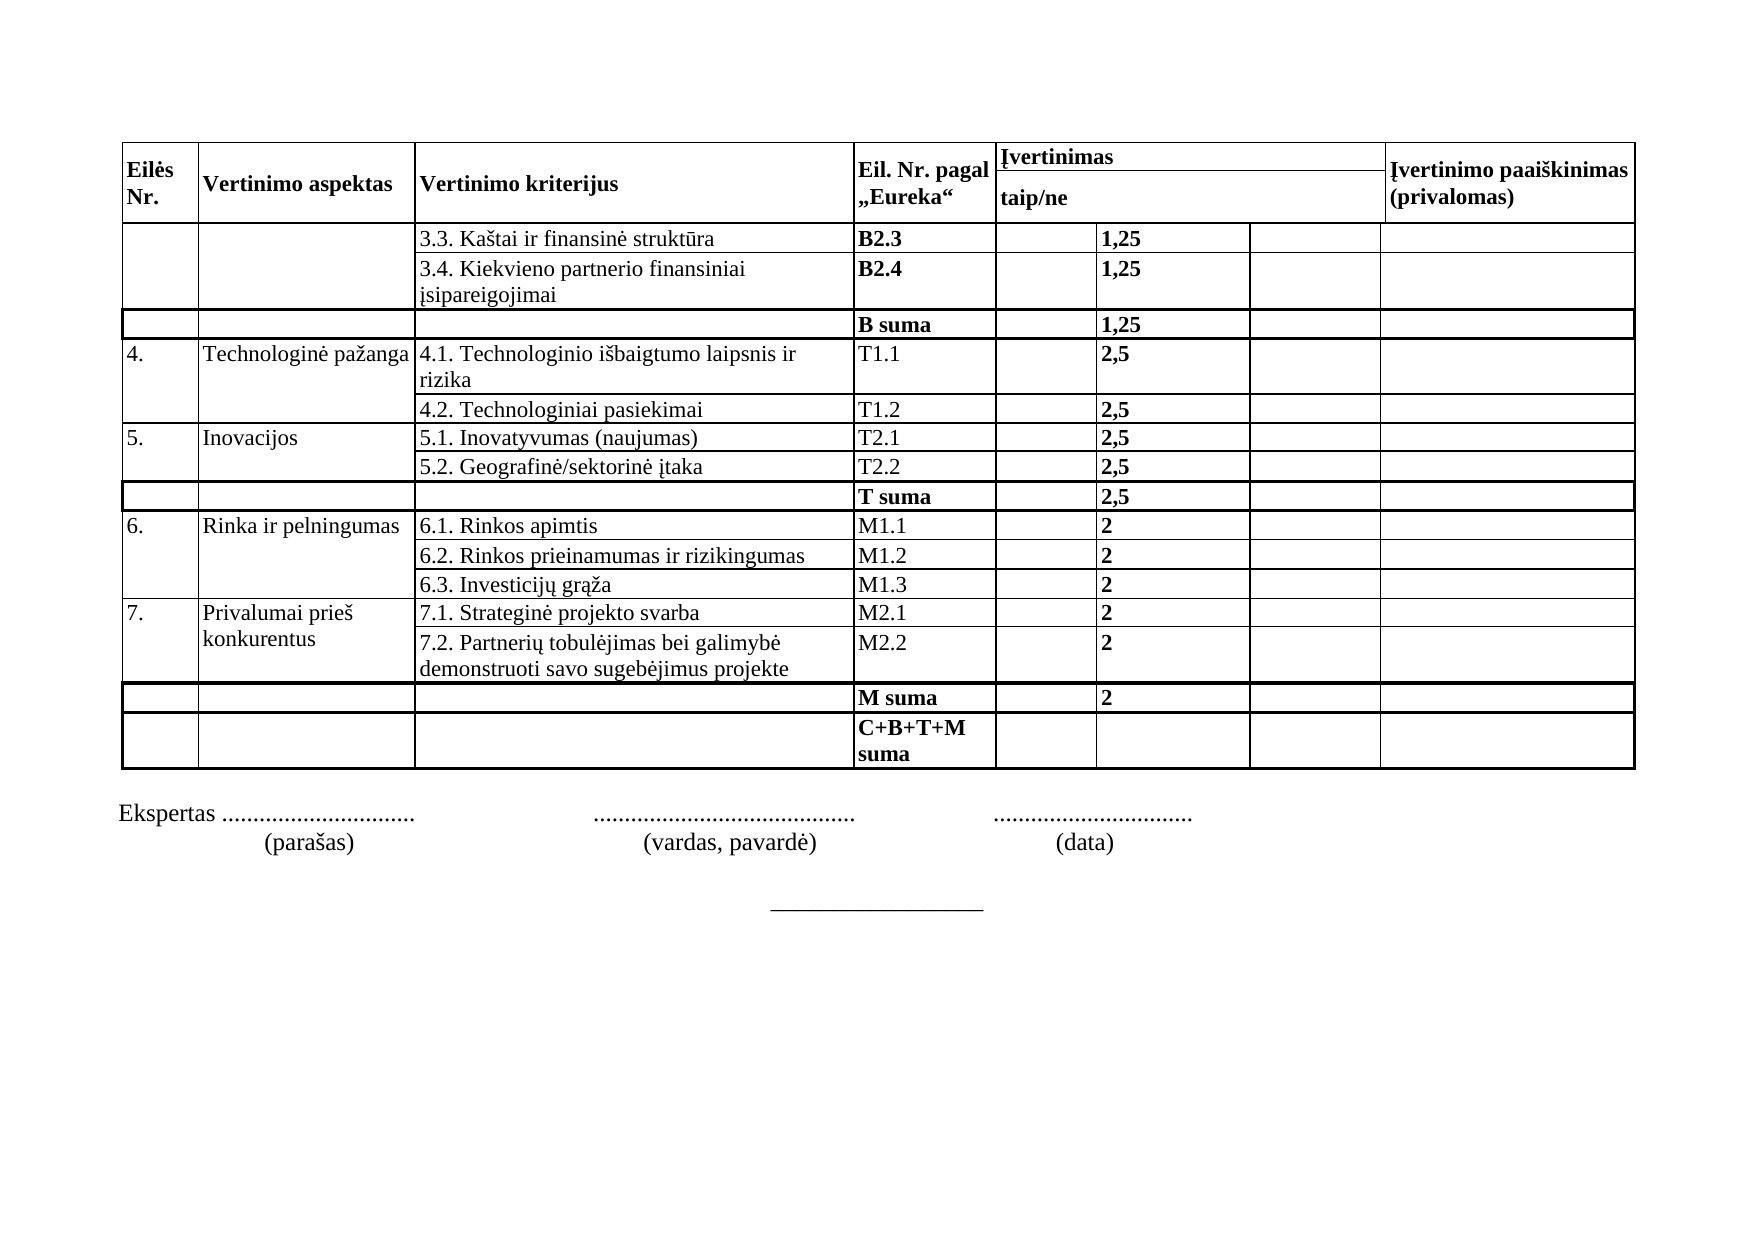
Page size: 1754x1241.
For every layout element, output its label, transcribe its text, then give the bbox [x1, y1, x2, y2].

table_header Įvertinimo paaiškinimas (privalomas) [1386, 143, 1634, 222]
table_cell 2,5 [1097, 395, 1249, 422]
table_cell [1092, 512, 1096, 539]
table_cell [997, 253, 1096, 307]
table_cell Inovacijos [199, 424, 414, 480]
table_cell 7.2. Partnerių tobulėjimas bei galimybė demonstruoti savo sugebėjimus projekte [416, 627, 853, 681]
table_cell [1251, 540, 1380, 568]
table_cell [1376, 685, 1380, 711]
table_cell [1251, 627, 1380, 681]
table_cell [997, 395, 1096, 422]
table_cell 4.2. Technologiniai pasiekimai [416, 395, 853, 422]
table_cell 6.3. Investicijų grąža [416, 570, 853, 598]
table_cell [1251, 224, 1380, 252]
table_cell [1381, 253, 1634, 307]
table_cell [1381, 570, 1634, 598]
table_cell [997, 627, 1096, 681]
table_cell [1381, 452, 1634, 480]
table_cell [849, 311, 853, 337]
table_cell T2.2 [855, 452, 995, 480]
table_cell 5. [123, 424, 198, 480]
table_cell [1381, 224, 1634, 252]
table_cell 2,5 [1097, 452, 1249, 480]
table_cell [1381, 540, 1634, 568]
table_cell 2,5 [1097, 424, 1101, 450]
table_cell [1092, 311, 1096, 337]
table_cell B2.4 [855, 253, 995, 307]
table_cell [199, 224, 414, 307]
text (parašas) (vardas, pavardė) (data) [264, 827, 1635, 856]
table_cell 2 [1097, 685, 1101, 711]
table_cell 1,25 [1097, 253, 1249, 307]
table_cell [997, 452, 1096, 480]
table_cell 5.2. Geografinė/sektorinė įtaka [416, 452, 853, 480]
table_cell 3.4. Kiekvieno partnerio finansiniai įsipareigojimai [416, 253, 853, 307]
text _________________ [118, 885, 1635, 913]
table_cell 2 [1097, 540, 1249, 568]
table_cell [997, 714, 1096, 767]
table_cell Privalumai prieš konkurentus [199, 599, 414, 681]
table_cell [1381, 627, 1634, 681]
table_cell 2 [1097, 570, 1249, 598]
table_cell [123, 224, 198, 307]
table_cell [199, 714, 414, 767]
table_cell [1381, 340, 1634, 393]
table_cell [1251, 395, 1380, 422]
table_cell [849, 685, 853, 711]
table_cell Rinka ir pelningumas [199, 512, 414, 598]
table_cell 7. [123, 599, 198, 681]
table_cell [1092, 483, 1096, 509]
table_cell [1376, 512, 1380, 539]
table_cell 6. [123, 512, 198, 598]
table_cell [1097, 714, 1249, 767]
table_cell [1376, 424, 1380, 450]
table_cell [1251, 340, 1380, 393]
table_cell [997, 540, 1096, 568]
table_cell [1381, 599, 1385, 626]
table_cell [1092, 599, 1096, 626]
table_cell M2.2 [855, 627, 995, 681]
table_cell 2,5 [1097, 483, 1101, 509]
table_cell 4. [123, 340, 198, 422]
table_cell [1251, 570, 1380, 598]
table_cell [1381, 714, 1633, 767]
table_cell M1.2 [855, 540, 995, 568]
table_cell 1,25 [1097, 224, 1249, 252]
table_cell [1381, 685, 1385, 711]
table_cell [997, 570, 1096, 598]
table_cell 2,5 [1097, 340, 1249, 393]
table_header Vertinimo kriterijus [416, 143, 853, 222]
table_cell [1376, 599, 1380, 626]
table_cell [1381, 512, 1385, 539]
table_cell [1381, 424, 1385, 450]
table_cell [124, 714, 198, 767]
table_cell [1381, 311, 1385, 337]
table_cell B2.3 [855, 224, 995, 252]
table_cell Technologinė pažanga [199, 340, 414, 422]
table_cell [1376, 483, 1380, 509]
table_cell [124, 685, 198, 711]
table_cell [199, 311, 414, 337]
table_cell [124, 311, 198, 337]
table_cell 2 [1097, 599, 1101, 626]
table_cell [1251, 253, 1380, 307]
table_cell [1251, 452, 1380, 480]
table_cell 2 [1097, 512, 1101, 539]
table_cell [997, 340, 1096, 393]
table_cell [997, 224, 1096, 252]
table_cell [416, 714, 853, 767]
table_cell 2 [1097, 627, 1249, 681]
table_cell [1381, 483, 1385, 509]
table_header Vertinimo aspektas [199, 143, 414, 222]
table_cell [1251, 714, 1380, 767]
table_header Eil. Nr. pagal „Eureka“ [855, 143, 995, 222]
table_cell 1,25 [1097, 311, 1101, 337]
table_cell [1376, 311, 1380, 337]
table_cell [1092, 424, 1096, 450]
table_cell M1.3 [855, 570, 995, 598]
table_cell T1.2 [855, 395, 995, 422]
table_cell 6.2. Rinkos prieinamumas ir rizikingumas [416, 540, 853, 568]
table_cell [194, 483, 198, 509]
table_cell [1092, 685, 1096, 711]
table_cell 3.3. Kaštai ir finansinė struktūra [416, 224, 853, 252]
table_cell taip/ne [997, 171, 1385, 222]
table_cell [849, 483, 853, 509]
text Ekspertas ............................... [118, 798, 1635, 827]
table_cell [1381, 395, 1634, 422]
table_cell T1.1 [855, 340, 995, 393]
table_header Eilės Nr. [123, 143, 198, 222]
